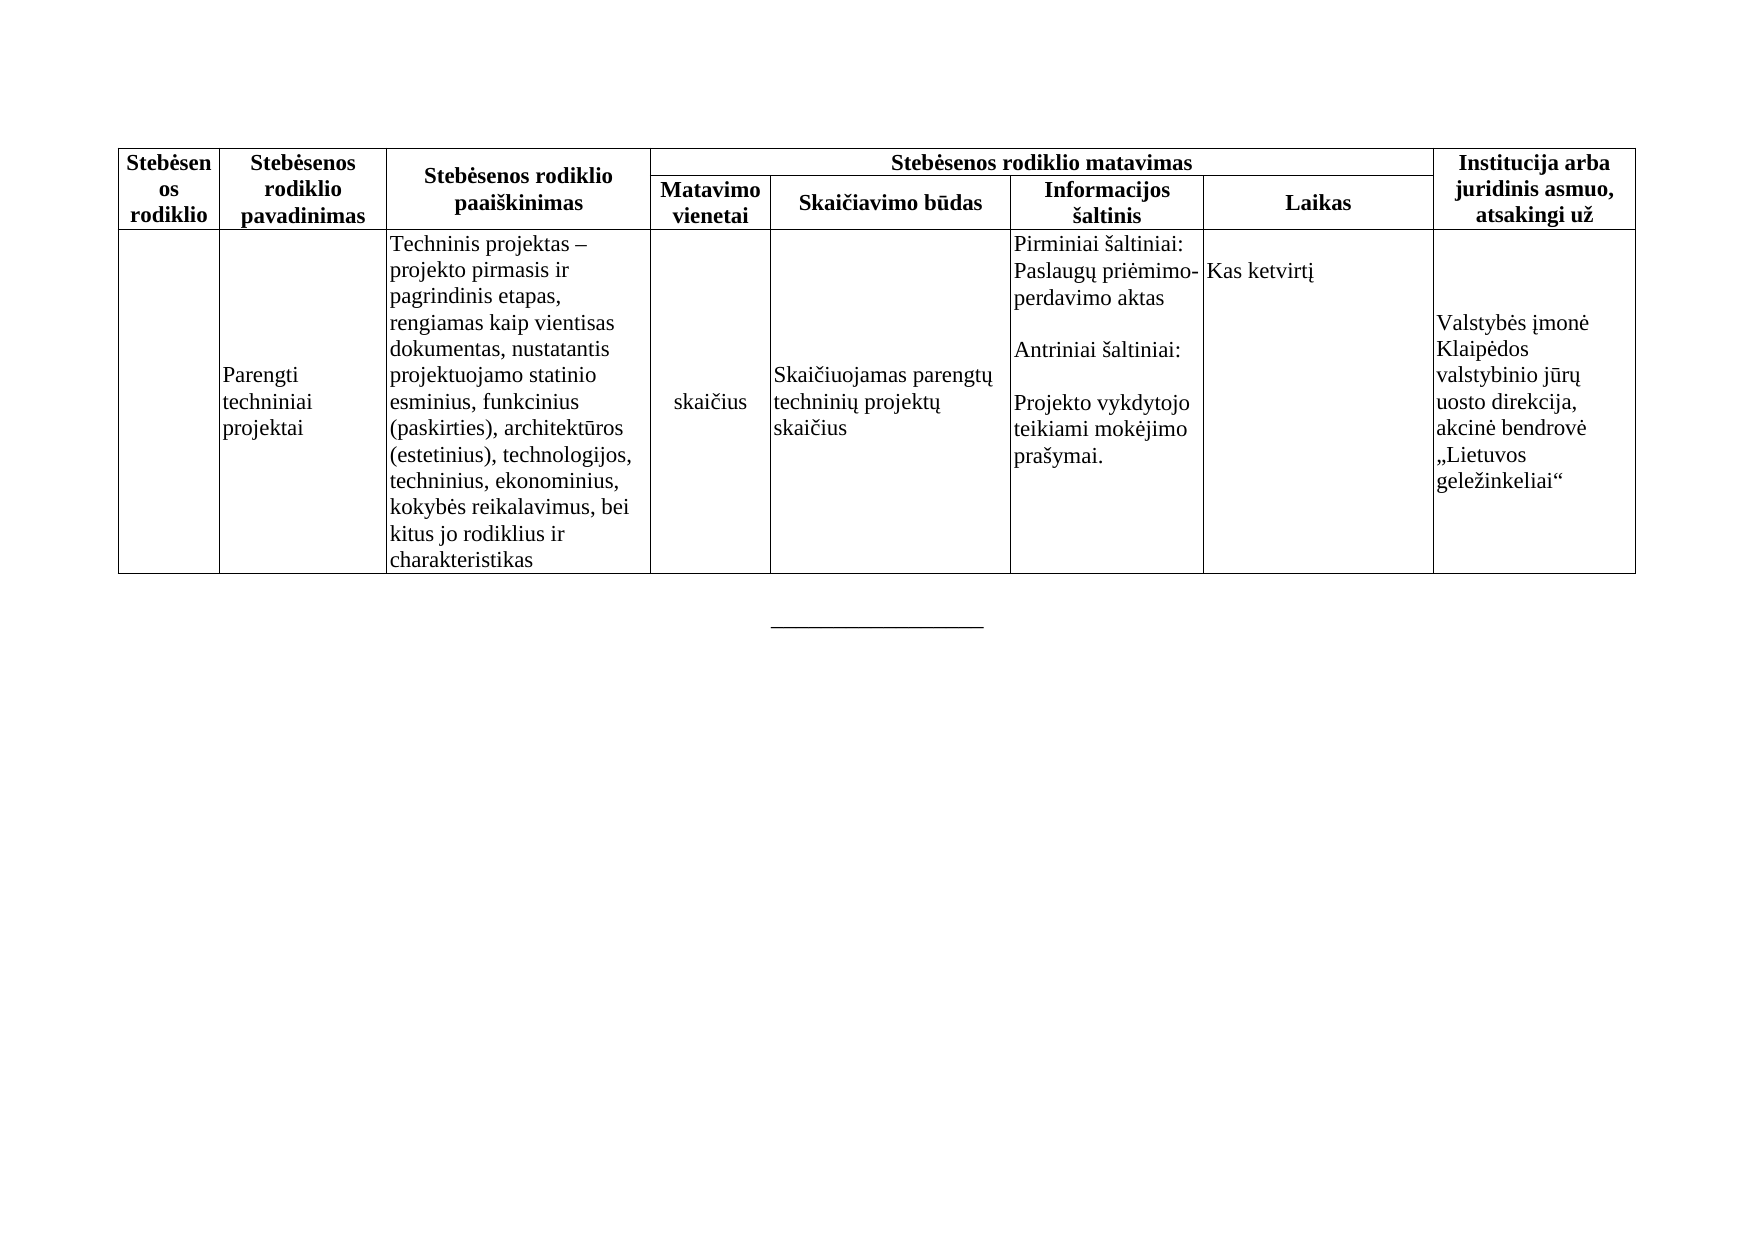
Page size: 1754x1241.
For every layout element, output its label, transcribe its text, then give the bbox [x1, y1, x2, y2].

table_cell Pirminiai šaltiniai: [1011, 230, 1203, 256]
table_header Stebėsenos rodiklio paaiškinimas [387, 149, 650, 229]
table_header Institucija arba juridinis asmuo, atsakingi už informacijos pateikimą Įgyvendinančiajai ir (ar) Tarpinei ir (ar) Vadovaujančiajai institucijoms [1434, 149, 1635, 229]
table_cell Produkto [119, 230, 219, 572]
table_cell Techninis projektas – projekto pirmasis ir pagrindinis etapas, rengiamas kaip vientisas dokumentas, nustatantis projektuojamo statinio esminius, funkcinius (paskirties), architektūros (estetinius), technologijos, techninius, ekonominius, kokybės reikalavimus, bei kitus jo rodiklius ir charakteristikas [387, 230, 650, 572]
table_cell Valstybės įmonė Klaipėdos valstybinio jūrų uosto direkcija, akcinė bendrovė „Lietuvos geležinkeliai“ [1434, 230, 1635, 572]
table_cell Skaičiuojamas parengtų techninių projektų skaičius [771, 230, 1010, 572]
table_cell Parengti techniniai projektai [220, 230, 386, 572]
table_header Stebėsenos rodiklio tipas [119, 149, 219, 229]
table_cell skaičius [651, 230, 770, 572]
table_cell Skaičiavimo būdas [771, 176, 1010, 229]
table_cell Laikas [1204, 176, 1433, 229]
text _________________ [118, 602, 1636, 631]
table_cell Informacijos šaltinis [1011, 176, 1203, 229]
table_cell [1204, 230, 1433, 256]
table_cell Matavimo vienetai [651, 176, 770, 229]
table_header Stebėsenos rodiklio matavimas [651, 149, 1433, 175]
table_cell Paslaugų priėmimo-perdavimo aktas Antriniai šaltiniai: Projekto vykdytojo teikiami mokėjimo prašymai. [1011, 256, 1203, 572]
table_header Stebėsenos rodiklio pavadinimas [220, 149, 386, 229]
table_cell Kas ketvirtį [1204, 256, 1433, 572]
